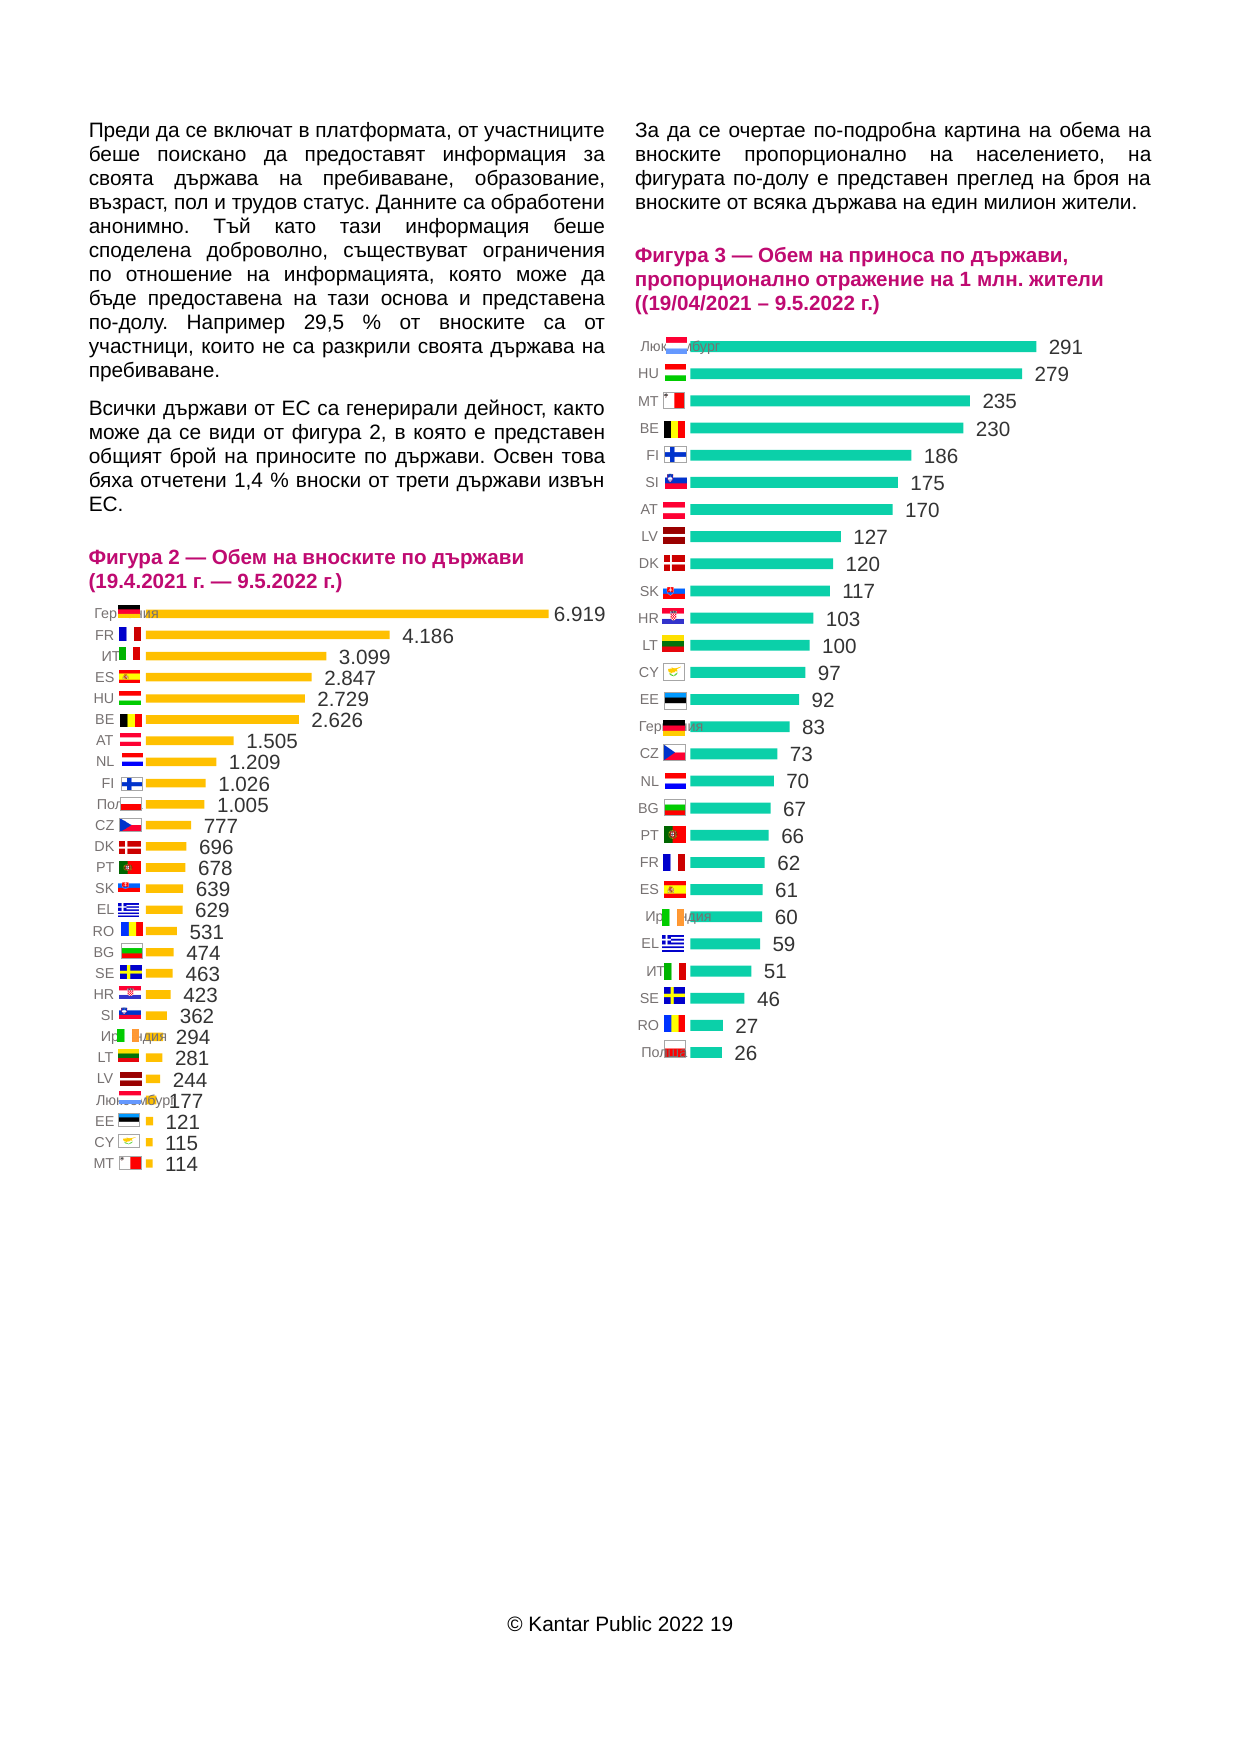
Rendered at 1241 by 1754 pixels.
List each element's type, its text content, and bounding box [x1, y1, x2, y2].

picture [118, 879, 140, 892]
picture [118, 1049, 139, 1062]
picture [119, 986, 141, 999]
picture [664, 1015, 685, 1032]
picture [664, 745, 685, 760]
picture [662, 909, 684, 926]
picture [119, 1114, 139, 1126]
picture [664, 987, 685, 1004]
picture [121, 922, 143, 936]
picture [119, 1006, 141, 1019]
picture [665, 773, 686, 789]
picture [664, 555, 685, 571]
picture [665, 800, 685, 815]
picture [119, 647, 140, 660]
text Преди да се включат в платформата, от участниците беше поискано да предоставят информация за своята държава на пребиваване, образование, възраст, пол и трудов статус. Данните са обработени анонимно. Тъй като тази информация беше споделена доброволно, съществуват ограничения по отношение на информацията, която може да бъде предоставена на тази основа и представена по-долу. Например 29,5 % от вноските са от участници, които не са разкрили своята държава на пребиваване. [88, 118, 605, 382]
picture [665, 1041, 685, 1057]
picture [120, 1072, 142, 1086]
picture [665, 364, 686, 381]
picture [119, 861, 141, 874]
picture [665, 693, 686, 709]
picture [120, 733, 141, 746]
picture [664, 421, 685, 438]
picture [121, 798, 141, 810]
picture [664, 963, 686, 980]
picture [122, 944, 142, 958]
picture [120, 714, 142, 727]
picture [664, 826, 686, 843]
picture [122, 753, 143, 766]
picture [120, 819, 141, 831]
picture [666, 337, 687, 354]
picture [119, 1135, 139, 1147]
picture [118, 903, 139, 917]
picture [663, 502, 685, 519]
picture [664, 881, 686, 898]
text За да се очертае по-подробна картина на обема на вноските пропорционално на населението, на фигурата по-долу е представен преглед на броя на вноските от всяка държава на един милион жители. [635, 118, 1152, 214]
picture [665, 447, 686, 462]
picture [662, 935, 684, 952]
text Всички държави от ЕС са генерирали дейност, както може да се види от фигура 2, в която е представен общият брой на приносите по държави. Освен това бяха отчетени 1,4 % вноски от трети държави извън ЕС. [88, 396, 605, 516]
picture [119, 1091, 141, 1104]
picture [663, 720, 685, 736]
picture [663, 854, 685, 871]
picture [663, 527, 685, 544]
picture [119, 627, 141, 641]
picture [665, 472, 687, 489]
picture [120, 965, 142, 979]
picture [662, 635, 684, 652]
picture [119, 691, 141, 705]
picture [118, 605, 140, 618]
picture [117, 1029, 139, 1042]
picture [664, 393, 684, 408]
picture [664, 664, 684, 680]
picture [663, 583, 685, 599]
picture [120, 1157, 141, 1169]
picture [119, 670, 140, 683]
picture [122, 778, 142, 790]
picture [662, 608, 684, 624]
picture [119, 841, 141, 854]
